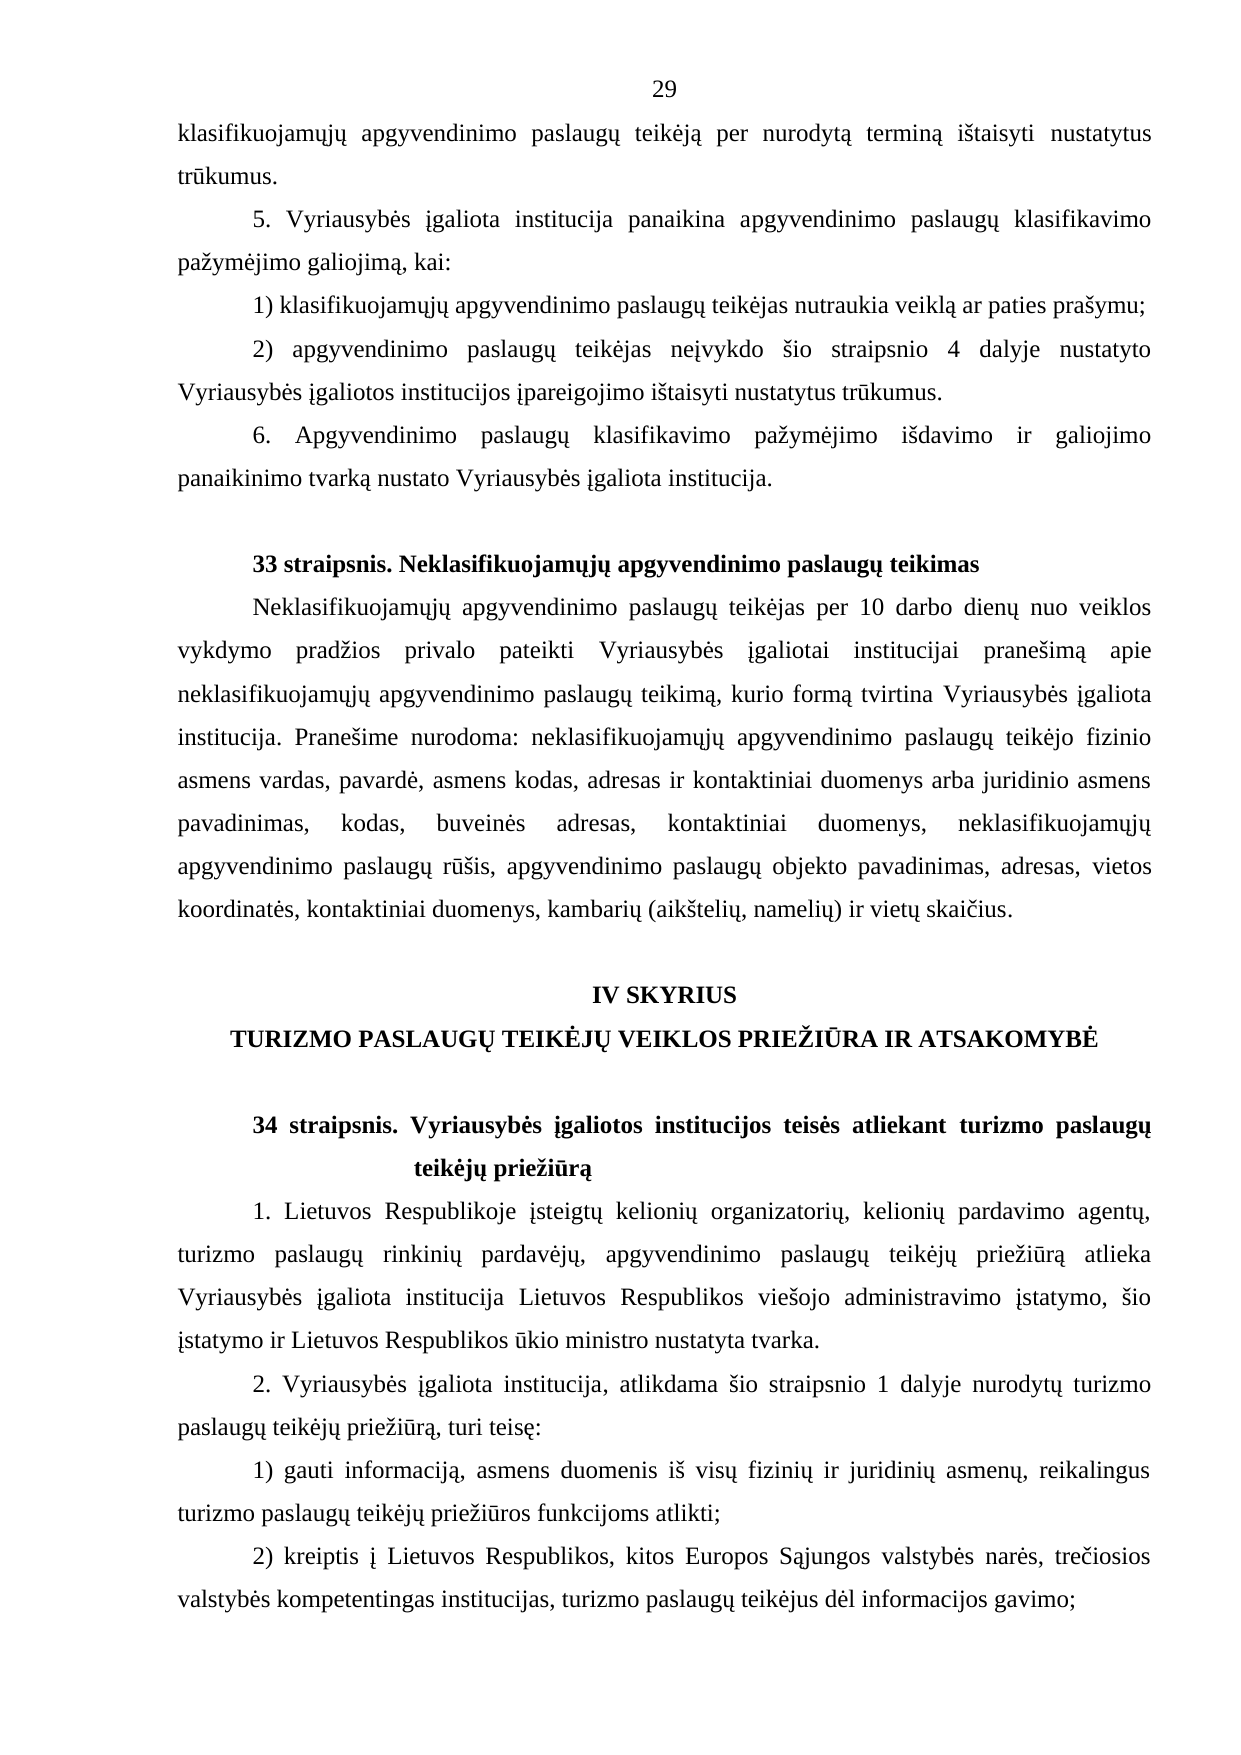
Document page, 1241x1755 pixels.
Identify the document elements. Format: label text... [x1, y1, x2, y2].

text Neklasifikuojamųjų apgyvendinimo paslaugų teikėjas per 10 darbo dienų nuo veiklos vykdymo pradžios privalo pateikti Vyriausybės įgaliotai institucijai pranešimą apie neklasifikuojamųjų apgyvendinimo paslaugų teikimą, kurio formą tvirtina Vyriausybės įgaliota institucija. Pranešime nurodoma: neklasifikuojamųjų apgyvendinimo paslaugų teikėjo fizinio asmens vardas, pavardė, asmens kodas, adresas ir kontaktiniai duomenys arba juridinio asmens pavadinimas, kodas, buveinės adresas, kontaktiniai duomenys, neklasifikuojamųjų apgyvendinimo paslaugų rūšis, apgyvendinimo paslaugų objekto pavadinimas, adresas, vietos koordinatės, kontaktiniai duomenys, kambarių (aikštelių, namelių) ir vietų skaičius. [177, 592, 1152, 923]
text 1) gauti informaciją, asmens duomenis iš visų fizinių ir juridinių asmenų, reikalingus turizmo paslaugų teikėjų priežiūros funkcijoms atlikti; [177, 1455, 1152, 1527]
text 2. Vyriausybės įgaliota institucija, atlikdama šio straipsnio 1 dalyje nurodytų turizmo paslaugų teikėjų priežiūrą, turi teisę: [177, 1369, 1152, 1441]
text 6. Apgyvendinimo paslaugų klasifikavimo pažymėjimo išdavimo ir galiojimo panaikinimo tvarką nustato Vyriausybės įgaliota institucija. [177, 420, 1152, 492]
text 34 straipsnis. Vyriausybės įgaliotos institucijos teisės atliekant turizmo paslaugų teikėjų priežiūrą [252, 1110, 1152, 1182]
text 1) klasifikuojamųjų apgyvendinimo paslaugų teikėjas nutraukia veiklą ar paties prašymu; [177, 291, 1152, 319]
text 5. Vyriausybės įgaliota institucija panaikina apgyvendinimo paslaugų klasifikavimo pažymėjimo galiojimą, kai: [177, 204, 1152, 276]
text 2) kreiptis į Lietuvos Respublikos, kitos Europos Sąjungos valstybės narės, trečiosios valstybės kompetentingas institucijas, turizmo paslaugų teikėjus dėl informacijos gavimo; [177, 1541, 1152, 1613]
text klasifikuojamųjų apgyvendinimo paslaugų teikėją per nurodytą terminą ištaisyti nustatytus trūkumus. [177, 118, 1152, 190]
text TURIZMO PASLAUGŲ TEIKĖJŲ VEIKLOS PRIEŽIŪRA IR ATSAKOMYBĖ [177, 1024, 1152, 1052]
text IV SKYRIUS [177, 981, 1152, 1009]
text 1. Lietuvos Respublikoje įsteigtų kelionių organizatorių, kelionių pardavimo agentų, turizmo paslaugų rinkinių pardavėjų, apgyvendinimo paslaugų teikėjų priežiūrą atlieka Vyriausybės įgaliota institucija Lietuvos Respublikos viešojo administravimo įstatymo, šio įstatymo ir Lietuvos Respublikos ūkio ministro nustatyta tvarka. [177, 1196, 1152, 1354]
text 2) apgyvendinimo paslaugų teikėjas neįvykdo šio straipsnio 4 dalyje nustatyto Vyriausybės įgaliotos institucijos įpareigojimo ištaisyti nustatytus trūkumus. [177, 334, 1152, 406]
text 33 straipsnis. Neklasifikuojamųjų apgyvendinimo paslaugų teikimas [177, 549, 1152, 578]
